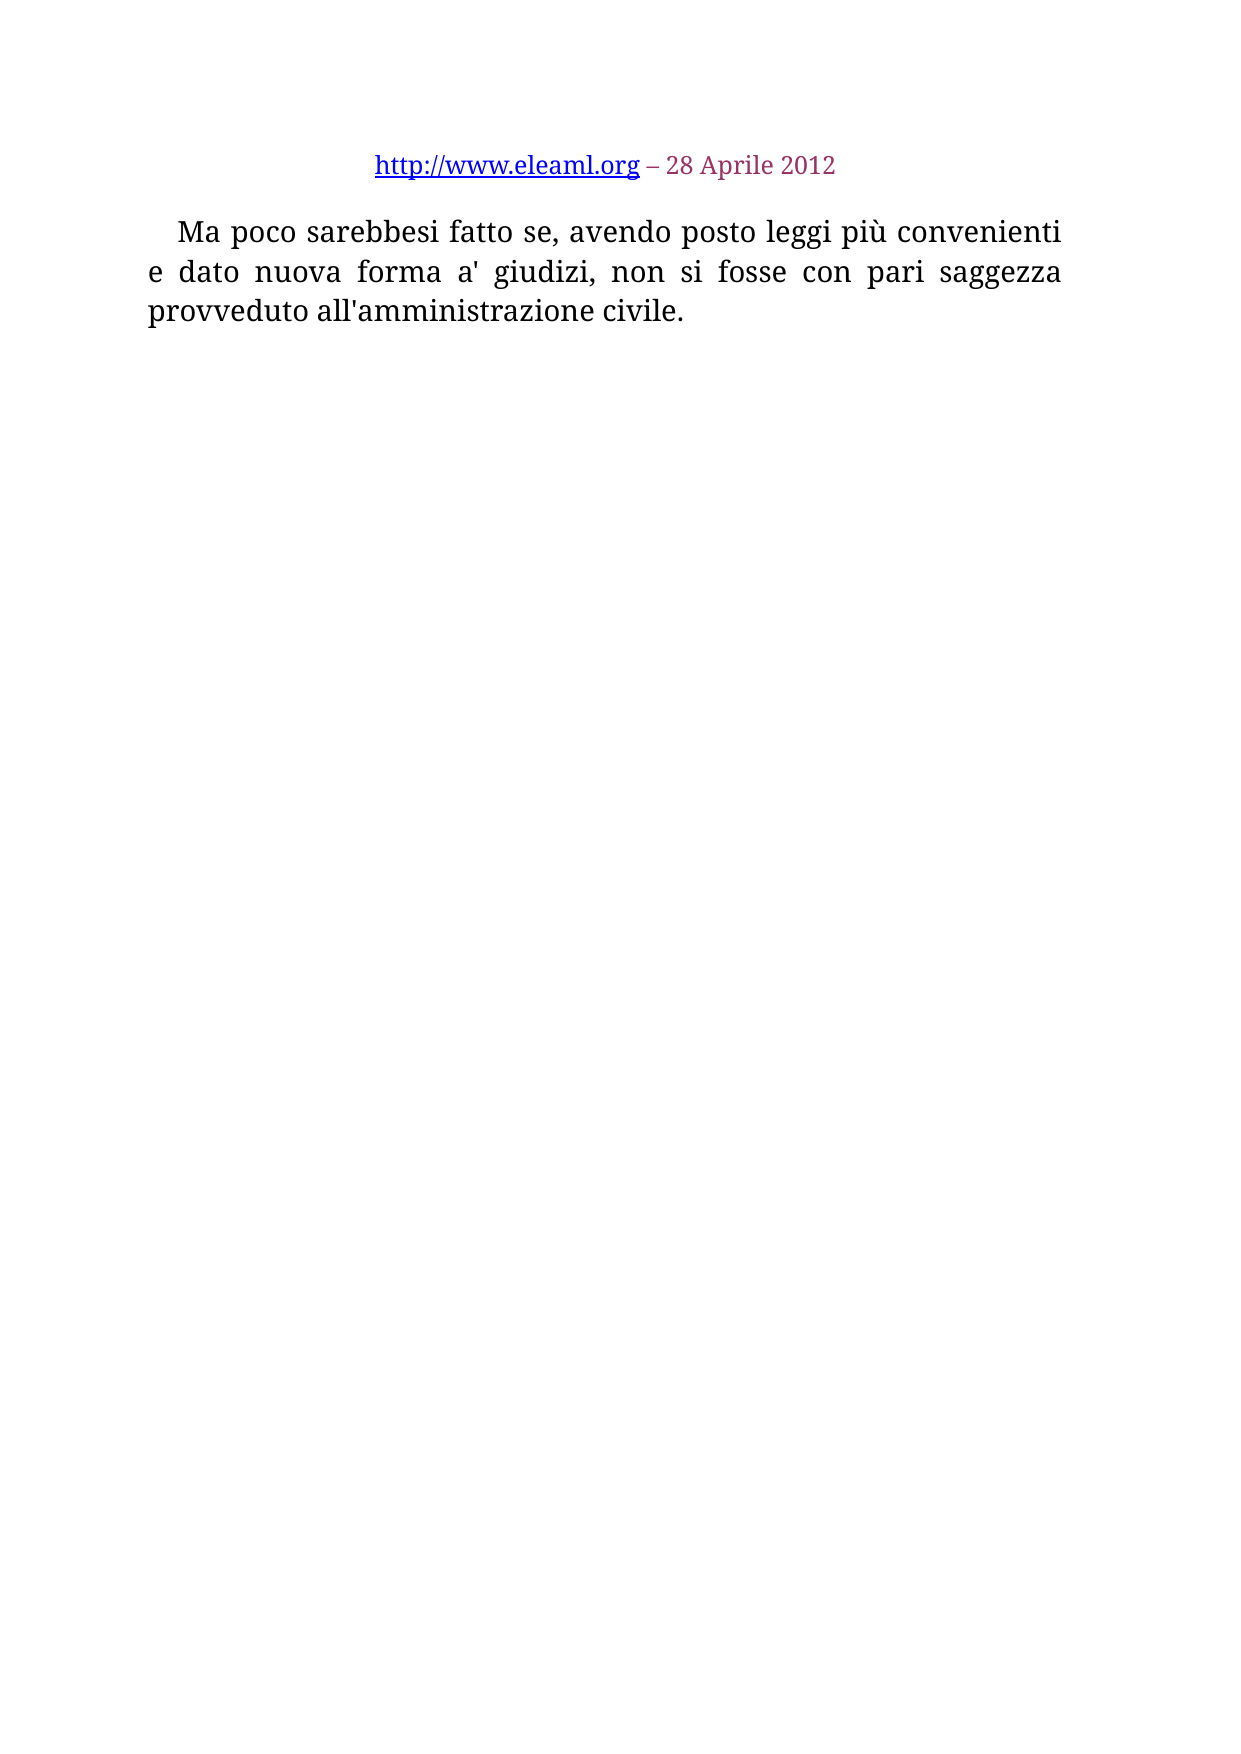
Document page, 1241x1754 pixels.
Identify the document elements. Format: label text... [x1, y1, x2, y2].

text Ma poco sarebbesi fatto se, avendo posto leggi più convenienti e dato nuova forma a' giudizi, non si fosse con pari saggezza provveduto all'amministrazione civile. [148, 211, 1063, 330]
